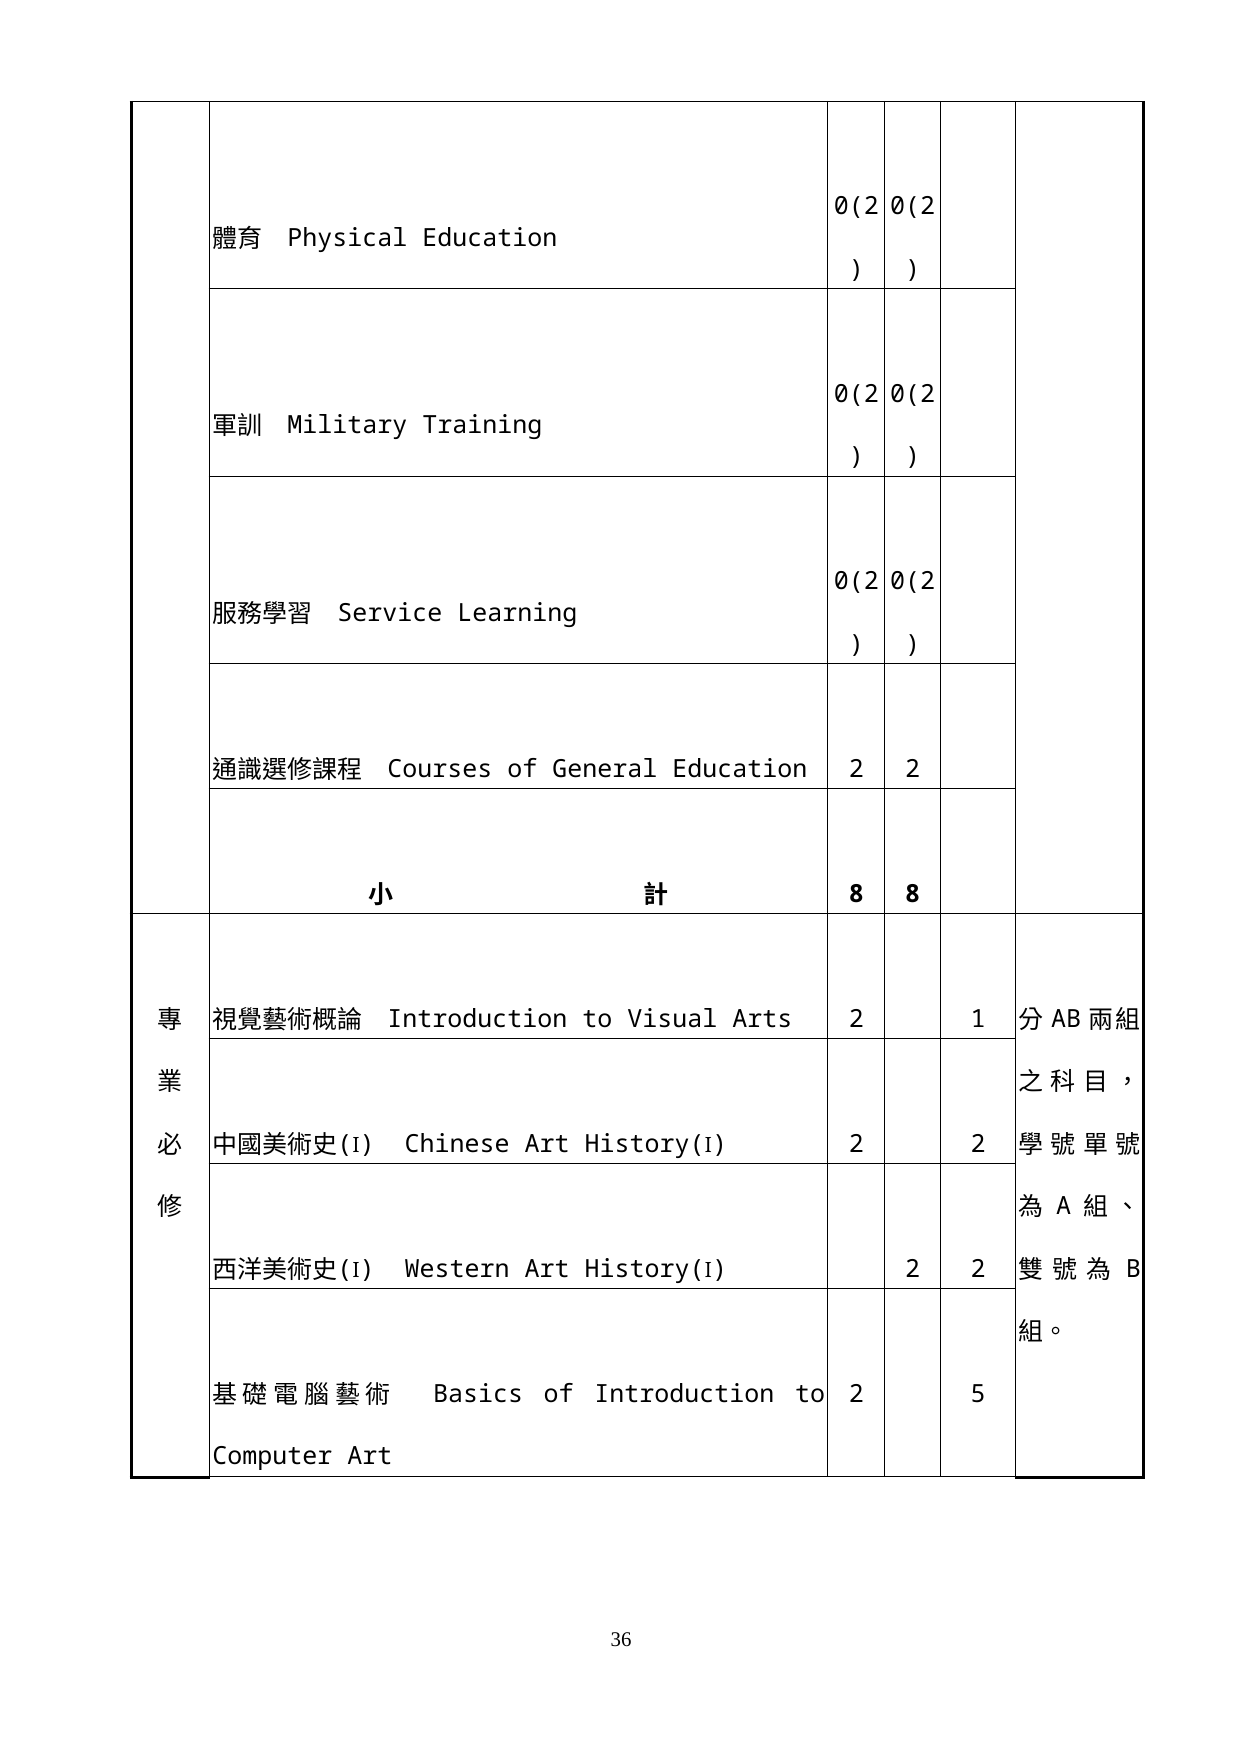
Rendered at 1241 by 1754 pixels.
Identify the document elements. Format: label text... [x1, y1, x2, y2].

table_cell 基礎電腦藝術 Basics of Introduction to Computer Art [210, 1289, 827, 1476]
table_cell 0(2) [828, 477, 884, 663]
table_cell 2 [828, 1039, 884, 1163]
table_cell 5 [941, 1289, 1015, 1476]
table_cell [133, 102, 209, 913]
table_cell 0(2) [885, 477, 940, 663]
table_cell 體育 Physical Education [210, 102, 827, 288]
table_cell 軍訓 Military Training [210, 289, 827, 476]
table_cell 2 [885, 1164, 940, 1288]
table_cell [885, 1039, 940, 1163]
table_cell 0(2) [828, 102, 884, 288]
table_cell [941, 664, 1015, 788]
table_cell 西洋美術史(Ⅰ) Western Art History(Ⅰ) [210, 1164, 827, 1288]
table_cell [941, 289, 1015, 476]
table_cell 8 [828, 789, 884, 913]
table_cell 2 [941, 1039, 1015, 1163]
table_cell 0(2) [828, 289, 884, 476]
table_cell 2 [941, 1164, 1015, 1288]
table_cell [941, 789, 1015, 913]
table_cell [885, 1289, 940, 1476]
table_cell 視覺藝術概論 Introduction to Visual Arts [210, 914, 827, 1038]
table_cell [941, 102, 1015, 288]
table_cell 分AB兩組之科目，學號單號為A組、雙號為B組。 [1016, 914, 1142, 1476]
table_cell [828, 1164, 884, 1288]
table_cell 2 [828, 914, 884, 1038]
table_cell 2 [828, 1289, 884, 1476]
table_cell 2 [828, 664, 884, 788]
table_cell 通識選修課程 Courses of General Education [210, 664, 827, 788]
table_cell 中國美術史(Ⅰ) Chinese Art History(Ⅰ) [210, 1039, 827, 1163]
table_cell 小計 [210, 789, 827, 913]
table_cell 2 [885, 664, 940, 788]
table_cell 1 [941, 914, 1015, 1038]
table_cell 8 [885, 789, 940, 913]
table_cell [1016, 102, 1142, 913]
table_cell [885, 914, 940, 1038]
table_cell 專業必修 [133, 914, 209, 1476]
table_cell 0(2) [885, 289, 940, 476]
table_cell 服務學習 Service Learning [210, 477, 827, 663]
table_cell [941, 477, 1015, 663]
table_cell 0(2) [885, 102, 940, 288]
